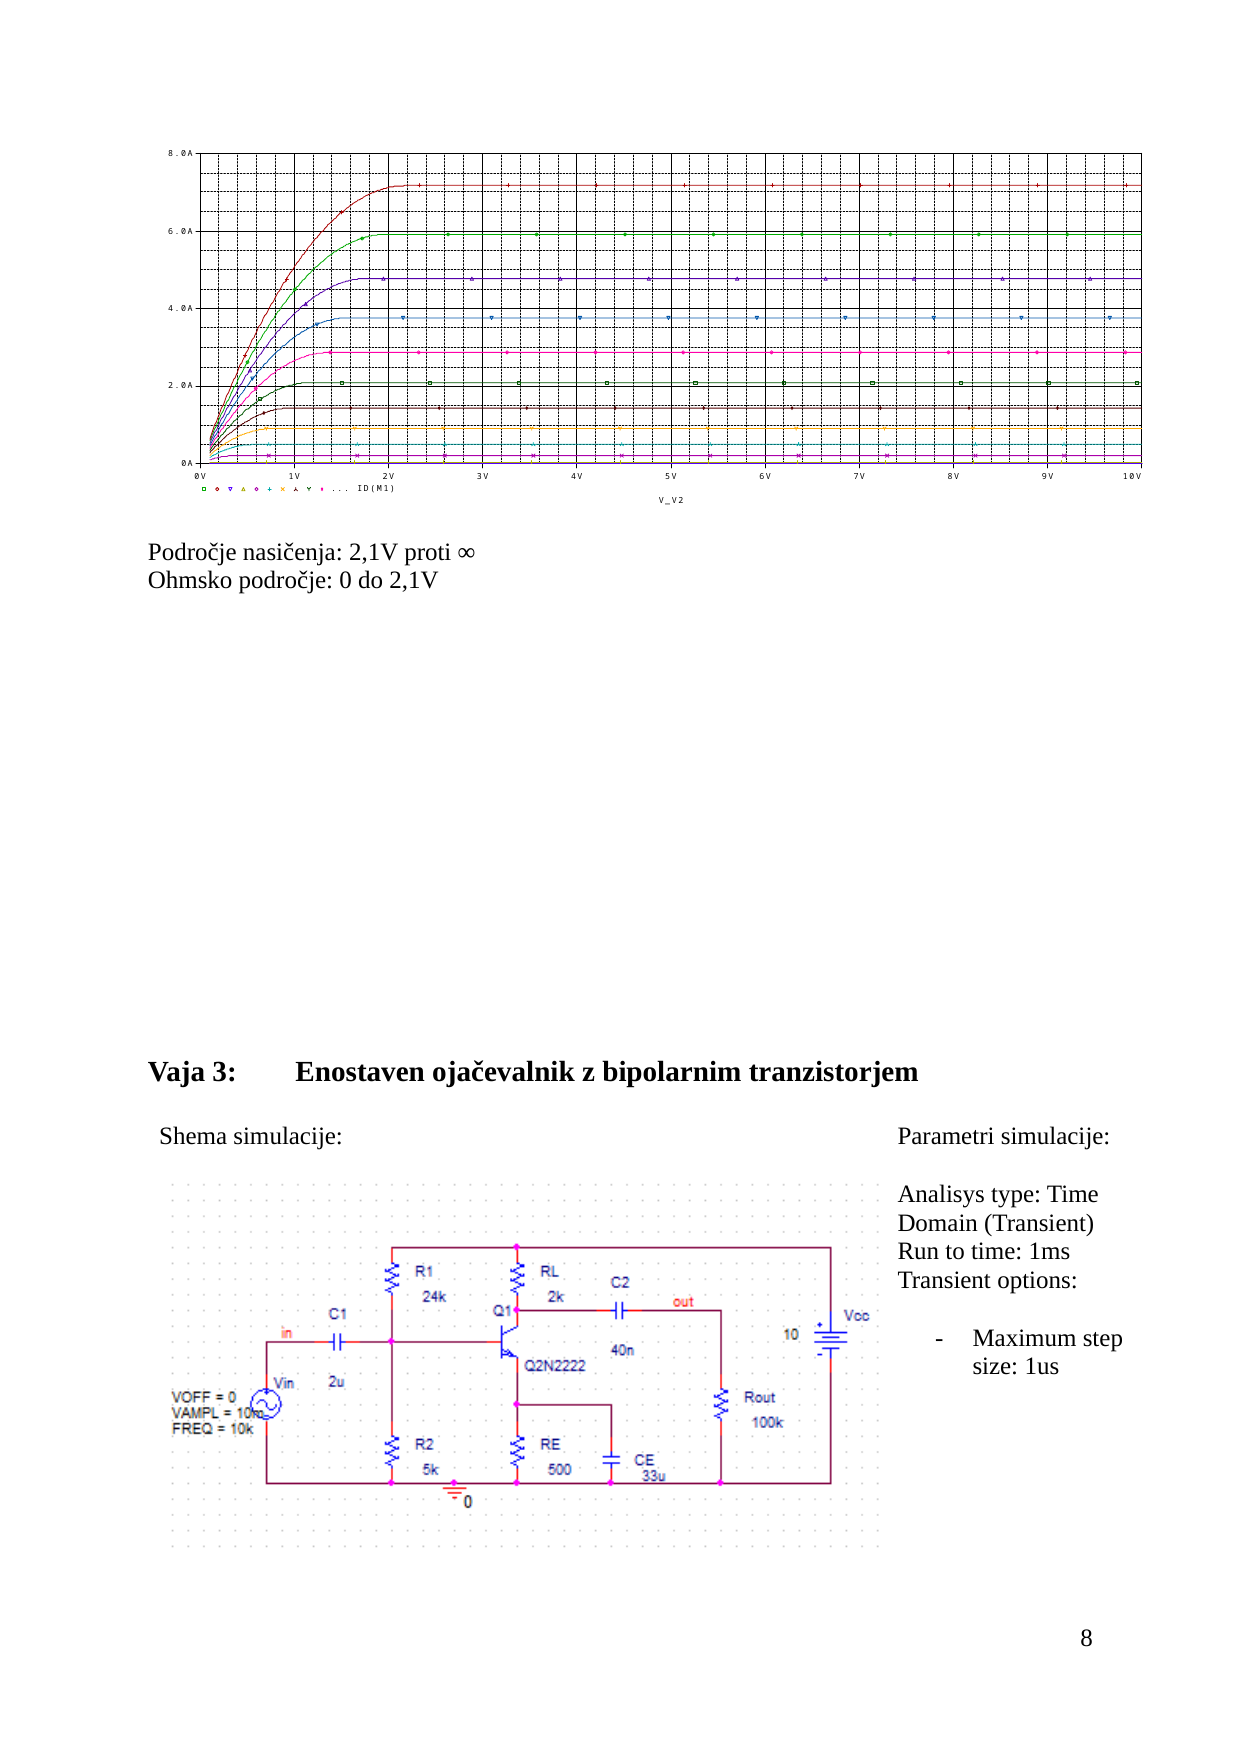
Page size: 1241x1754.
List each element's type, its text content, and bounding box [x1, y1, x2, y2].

picture [158, 1178, 886, 1549]
text Področje nasičenja: 2,1V proti ∞ [148, 537, 1093, 566]
text Vaja 3: Enostaven ojačevalnik z bipolarnim tranzistorjem [148, 1054, 1093, 1088]
text Ohmsko področje: 0 do 2,1V [148, 566, 1093, 594]
table_header Shema simulacije: [148, 1121, 886, 1548]
table_header Parametri simulacije: Analisys type: Time Domain (Transient) Run to time: 1ms Transient options: Maximum step size: 1us [886, 1121, 1164, 1548]
